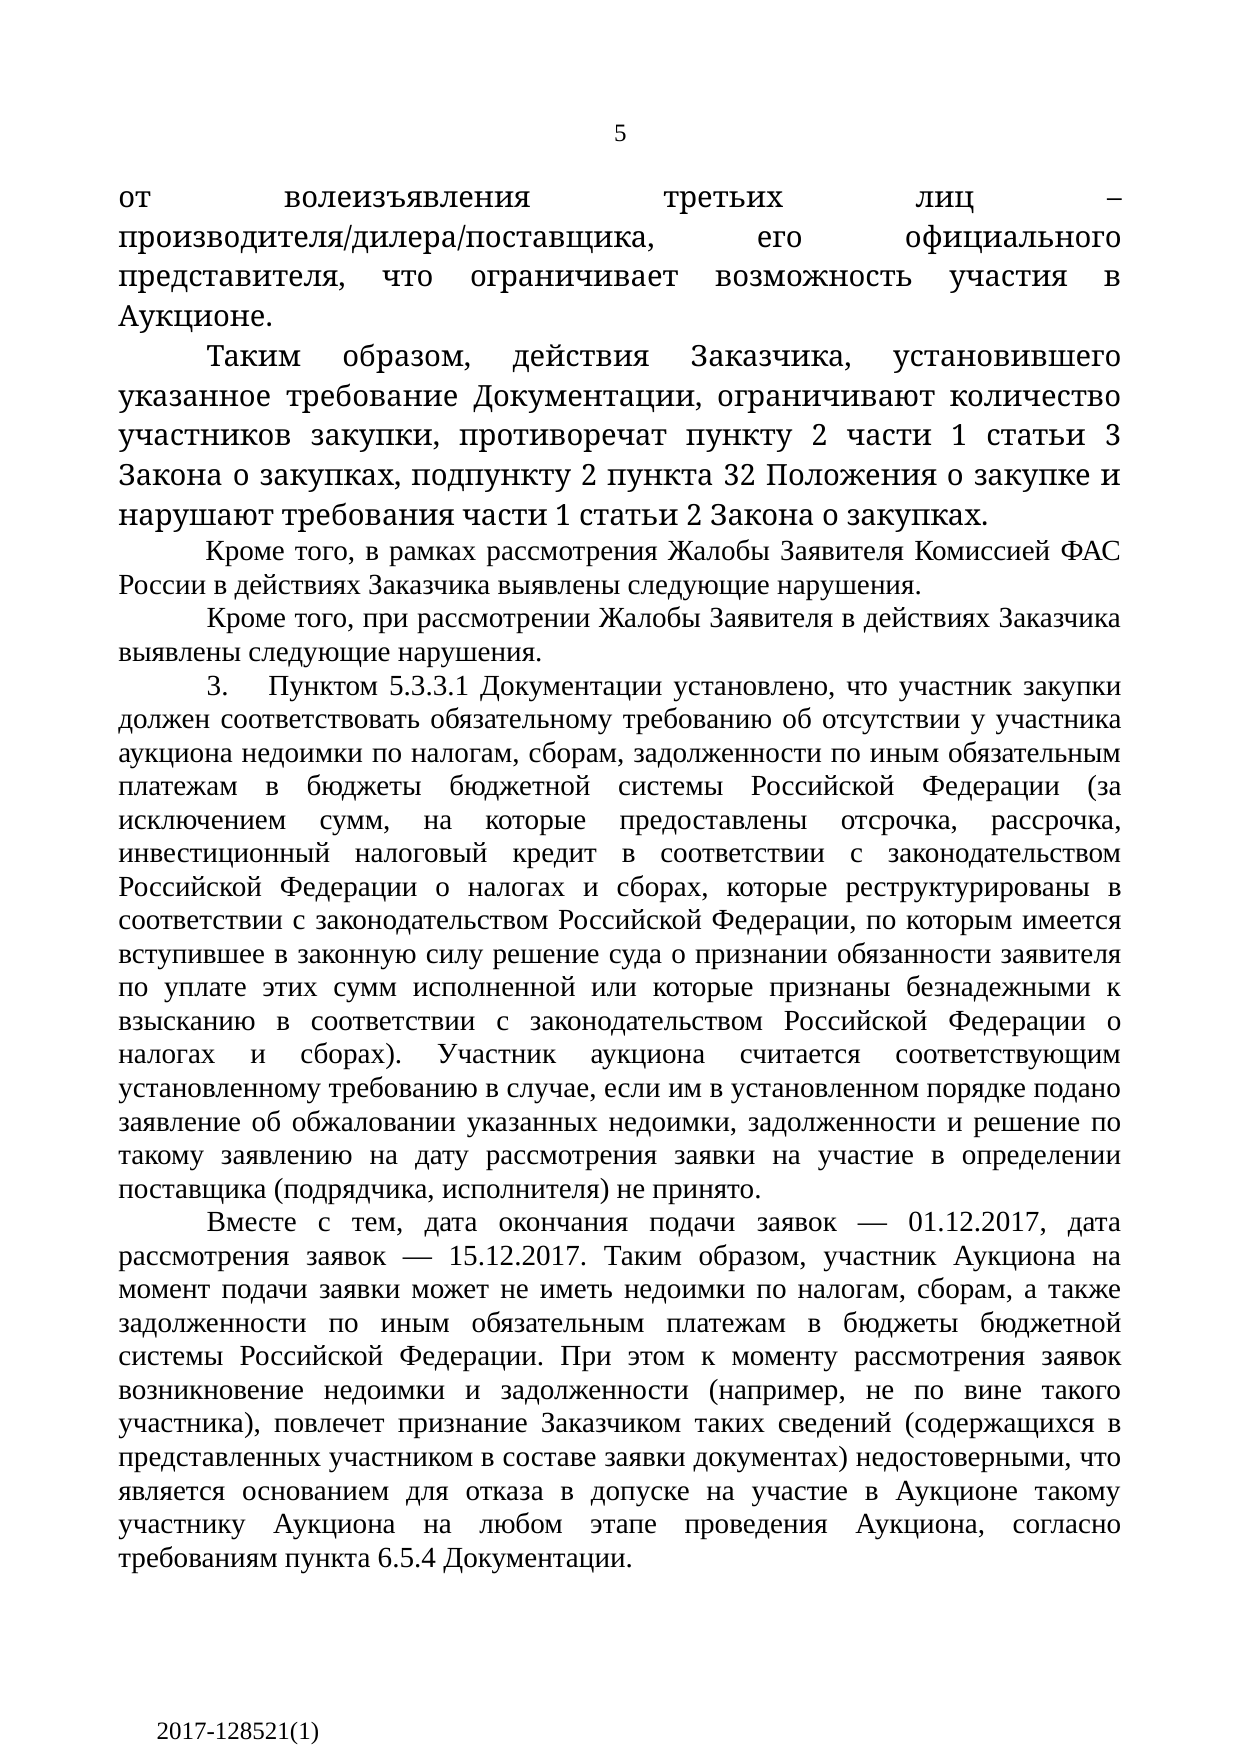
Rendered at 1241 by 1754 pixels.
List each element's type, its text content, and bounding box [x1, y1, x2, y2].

list Пунктом 5.3.3.1 Документации установлено, что участник закупки должен соответствовать обязательному требованию об отсутствии у участника аукциона недоимки по налогам, сборам, задолженности по иным обязательным платежам в бюджеты бюджетной системы Российской Федерации (за исключением сумм, на которые предоставлены отсрочка, рассрочка, инвестиционный налоговый кредит в соответствии с законодательством Российской Федерации о налогах и сборах, которые реструктурированы в соответствии с законодательством Российской Федерации, по которым имеется вступившее в законную силу решение суда о признании обязанности заявителя по уплате этих сумм исполненной или которые признаны безнадежными к взысканию в соответствии с законодательством Российской Федерации о налогах и сборах). Участник аукциона считается соответствующим установленному требованию в случае, если им в установленном порядке подано заявление об обжаловании указанных недоимки, задолженности и решение по такому заявлению на дату рассмотрения заявки на участие в определении поставщика (подрядчика, исполнителя) не принято. [118, 668, 1122, 1204]
text Вместе с тем, дата окончания подачи заявок — 01.12.2017, дата рассмотрения заявок — 15.12.2017. Таким образом, участник Аукциона на момент подачи заявки может не иметь недоимки по налогам, сборам, а также задолженности по иным обязательным платежам в бюджеты бюджетной системы Российской Федерации. При этом к моменту рассмотрения заявок возникновение недоимки и задолженности (например, не по вине такого участника), повлечет признание Заказчиком таких сведений (содержащихся в представленных участником в составе заявки документах) недостоверными, что является основанием для отказа в допуске на участие в Аукционе такому участнику Аукциона на любом этапе проведения Аукциона, согласно требованиям пункта 6.5.4 Документации. [118, 1204, 1122, 1573]
text от волеизъявления третьих лиц – производителя/дилера/поставщика, его официального представителя, что ограничивает возможность участия в Аукционе. [118, 176, 1122, 335]
text Таким образом, действия Заказчика, установившего указанное требование Документации, ограничивают количество участников закупки, противоречат пункту 2 части 1 статьи 3 Закона о закупках, подпункту 2 пункта 32 Положения о закупке и нарушают требования части 1 статьи 2 Закона о закупках. [118, 335, 1122, 533]
text Кроме того, при рассмотрении Жалобы Заявителя в действиях Заказчика выявлены следующие нарушения. [118, 601, 1122, 668]
text Кроме того, в рамках рассмотрения Жалобы Заявителя Комиссией ФАС России в действиях Заказчика выявлены следующие нарушения. [118, 533, 1122, 601]
